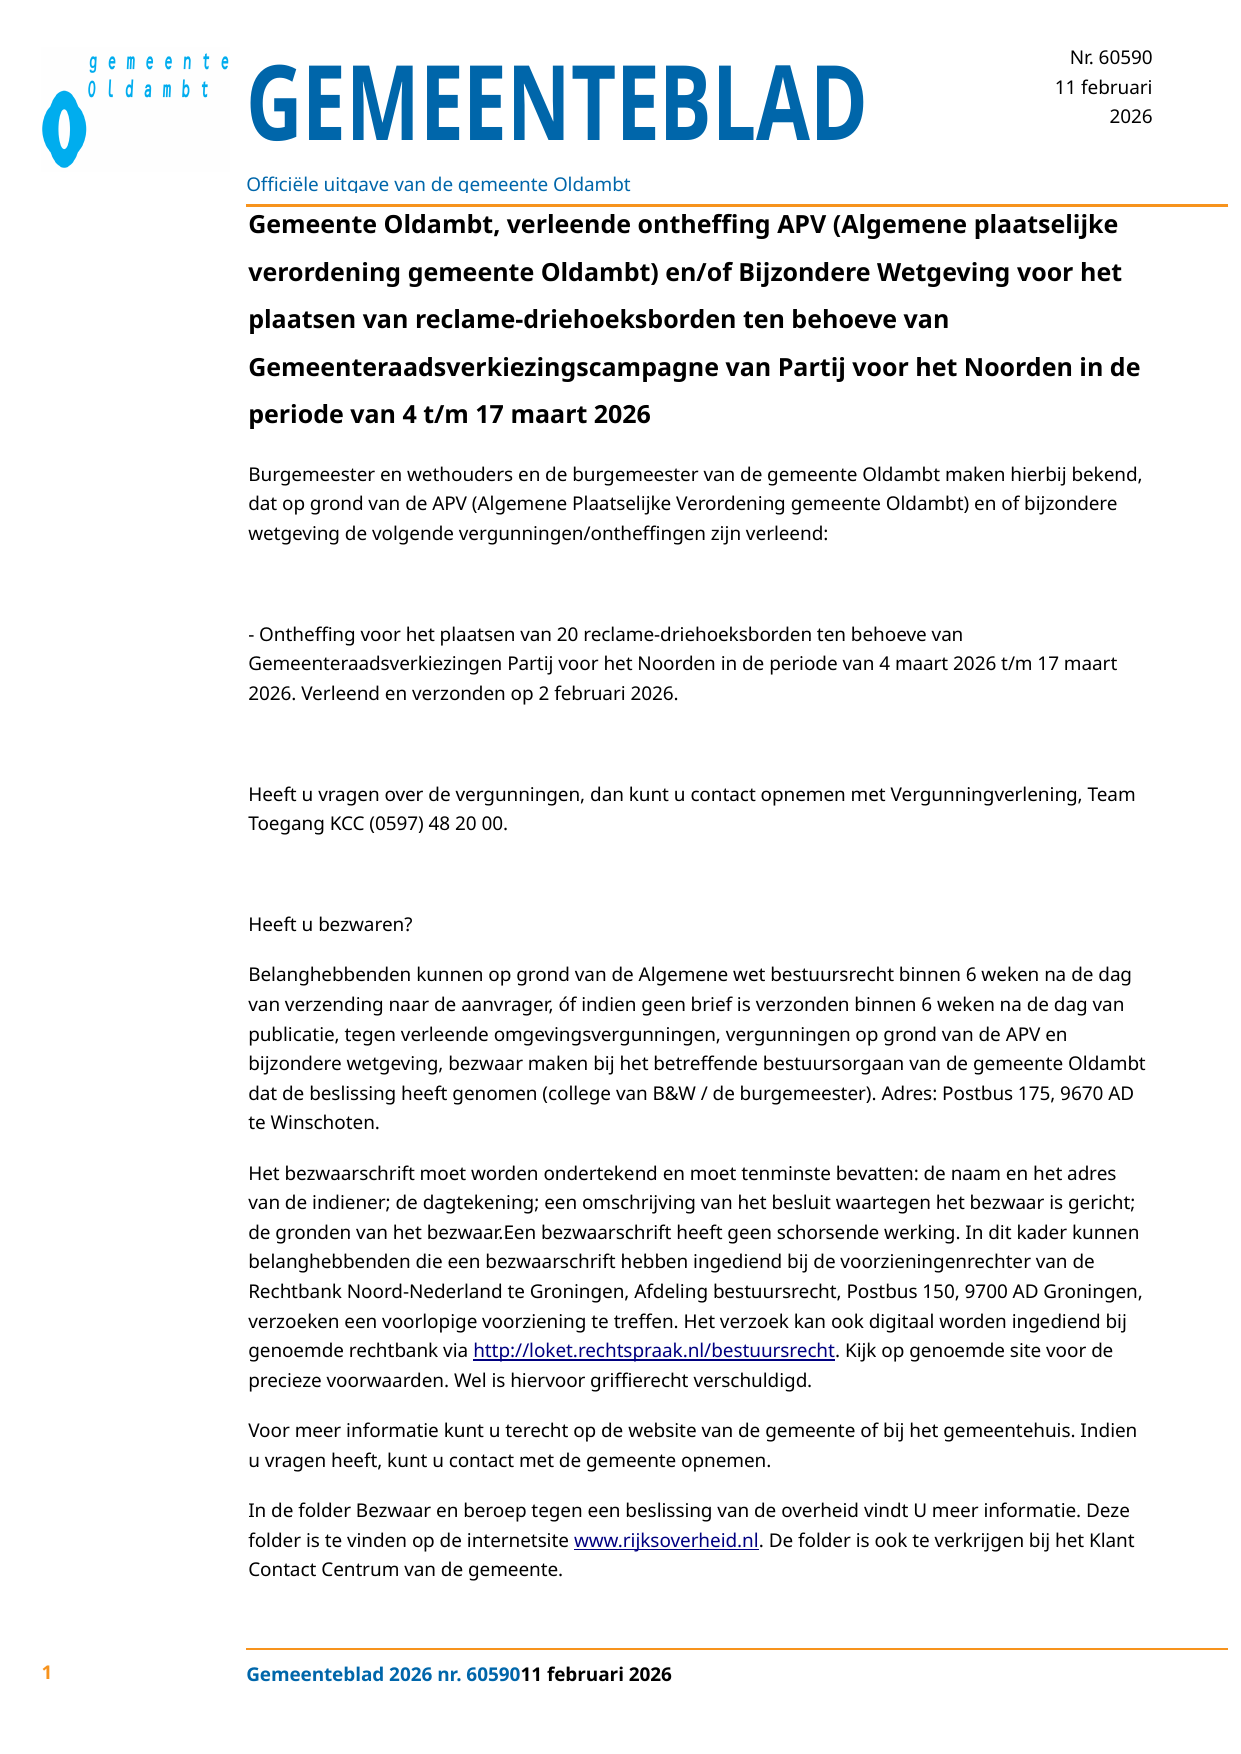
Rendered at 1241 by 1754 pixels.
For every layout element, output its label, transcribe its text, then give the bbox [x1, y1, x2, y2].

text Burgemeester en wethouders en de burgemeester van de gemeente Oldambt maken hierbij bekend, dat op grond van de APV (Algemene Plaatselijke Verordening gemeente Oldambt) en of bijzondere wetgeving de volgende vergunningen/ontheffingen zijn verleend: [248, 461, 1152, 546]
text Heeft u vragen over de vergunningen, dan kunt u contact opnemen met Vergunningverlening, Team Toegang KCC (0597) 48 20 00. [248, 781, 1152, 836]
text Heeft u bezwaren? [248, 911, 1152, 937]
text Het bezwaarschrift moet worden ondertekend en moet tenminste bevatten: de naam en het adres van de indiener; de dagtekening; een omschrijving van het besluit waartegen het bezwaar is gericht; de gronden van het bezwaar.Een bezwaarschrift heeft geen schorsende werking. In dit kader kunnen belanghebbenden die een bezwaarschrift hebben ingediend bij de voorzieningenrechter van de Rechtbank Noord-Nederland te Groningen, Afdeling bestuursrecht, Postbus 150, 9700 AD Groningen, verzoeken een voorlopige voorziening te treffen. Het verzoek kan ook digitaal worden ingediend bij genoemde rechtbank via http://loket.rechtspraak.nl/bestuursrecht. Kijk op genoemde site voor de precieze voorwaarden. Wel is hiervoor griffierecht verschuldigd. [248, 1160, 1152, 1393]
text Gemeente Oldambt, verleende ontheffing APV (Algemene plaatselijke verordening gemeente Oldambt) en/of Bijzondere Wetgeving voor het plaatsen van reclame-driehoeksborden ten behoeve van Gemeenteraadsverkiezingscampagne van Partij voor het Noorden in de periode van 4 t/m 17 maart 2026 [248, 207, 1152, 431]
text In de folder Bezwaar en beroep tegen een beslissing van de overheid vindt U meer informatie. Deze folder is te vinden op de internetsite www.rijksoverheid.nl. De folder is ook te verkrijgen bij het Klant Contact Centrum van de gemeente. [248, 1497, 1152, 1582]
picture [41, 47, 231, 172]
text Voor meer informatie kunt u terecht op de website van de gemeente of bij het gemeentehuis. Indien u vragen heeft, kunt u contact met de gemeente opnemen. [248, 1417, 1152, 1473]
text - Ontheffing voor het plaatsen van 20 reclame-driehoeksborden ten behoeve van Gemeenteraadsverkiezingen Partij voor het Noorden in de periode van 4 maart 2026 t/m 17 maart 2026. Verleend en verzonden op 2 februari 2026. [248, 621, 1152, 706]
text Belanghebbenden kunnen op grond van de Algemene wet bestuursrecht binnen 6 weken na de dag van verzending naar de aanvrager, óf indien geen brief is verzonden binnen 6 weken na de dag van publicatie, tegen verleende omgevingsvergunningen, vergunningen op grond van de APV en bijzondere wetgeving, bezwaar maken bij het betreffende bestuursorgaan van de gemeente Oldambt dat de beslissing heeft genomen (college van B&W / de burgemeester). Adres: Postbus 175, 9670 AD te Winschoten. [248, 962, 1152, 1135]
